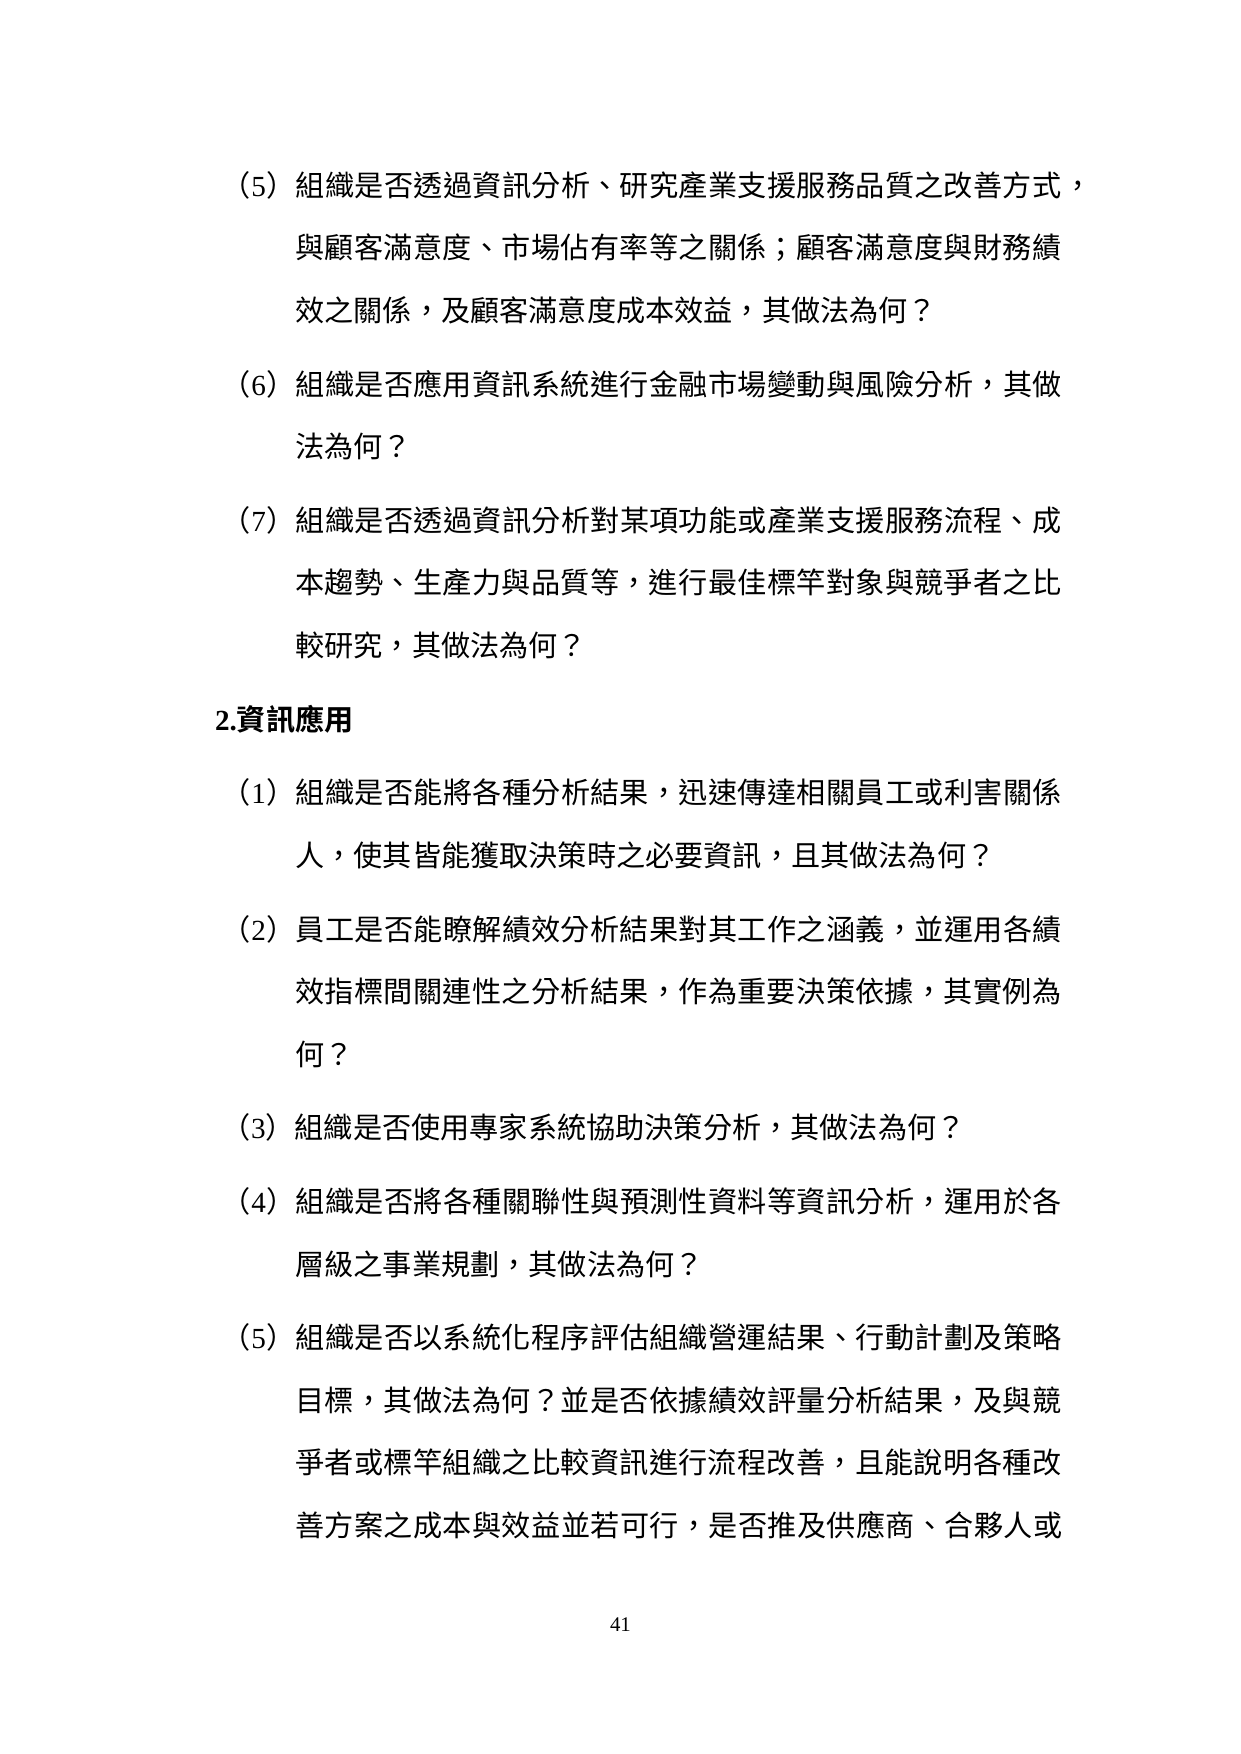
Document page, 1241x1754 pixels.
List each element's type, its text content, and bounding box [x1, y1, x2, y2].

text （7）組織是否透過資訊分析對某項功能或產業支援服務流程、成本趨勢、生產力與品質等，進行最佳標竿對象與競爭者之比較研究，其做法為何？ [222, 477, 1063, 664]
text （5）組織是否以系統化程序評估組織營運結果、行動計劃及策略目標，其做法為何？並是否依據績效評量分析結果，及與競爭者或標竿組織之比較資訊進行流程改善，且能說明各種改善方案之成本與效益並若可行，是否推及供應商、合夥人或 [222, 1294, 1063, 1544]
text （6）組織是否應用資訊系統進行金融市場變動與風險分析，其做法為何？ [222, 341, 1063, 466]
text （1）組織是否能將各種分析結果，迅速傳達相關員工或利害關係人，使其皆能獲取決策時之必要資訊，且其做法為何？ [222, 749, 1063, 874]
text （2）員工是否能瞭解績效分析結果對其工作之涵義，並運用各績效指標間關連性之分析結果，作為重要決策依據，其實例為何？ [222, 886, 1063, 1073]
text （4）組織是否將各種關聯性與預測性資料等資訊分析，運用於各層級之事業規劃，其做法為何？ [222, 1158, 1063, 1283]
text （5）組織是否透過資訊分析、研究產業支援服務品質之改善方式，與顧客滿意度、市場佔有率等之關係；顧客滿意度與財務績效之關係，及顧客滿意度成本效益，其做法為何？ [222, 142, 1063, 329]
text 2.資訊應用 [215, 676, 1063, 738]
text （3）組織是否使用專家系統協助決策分析，其做法為何？ [222, 1084, 1063, 1147]
